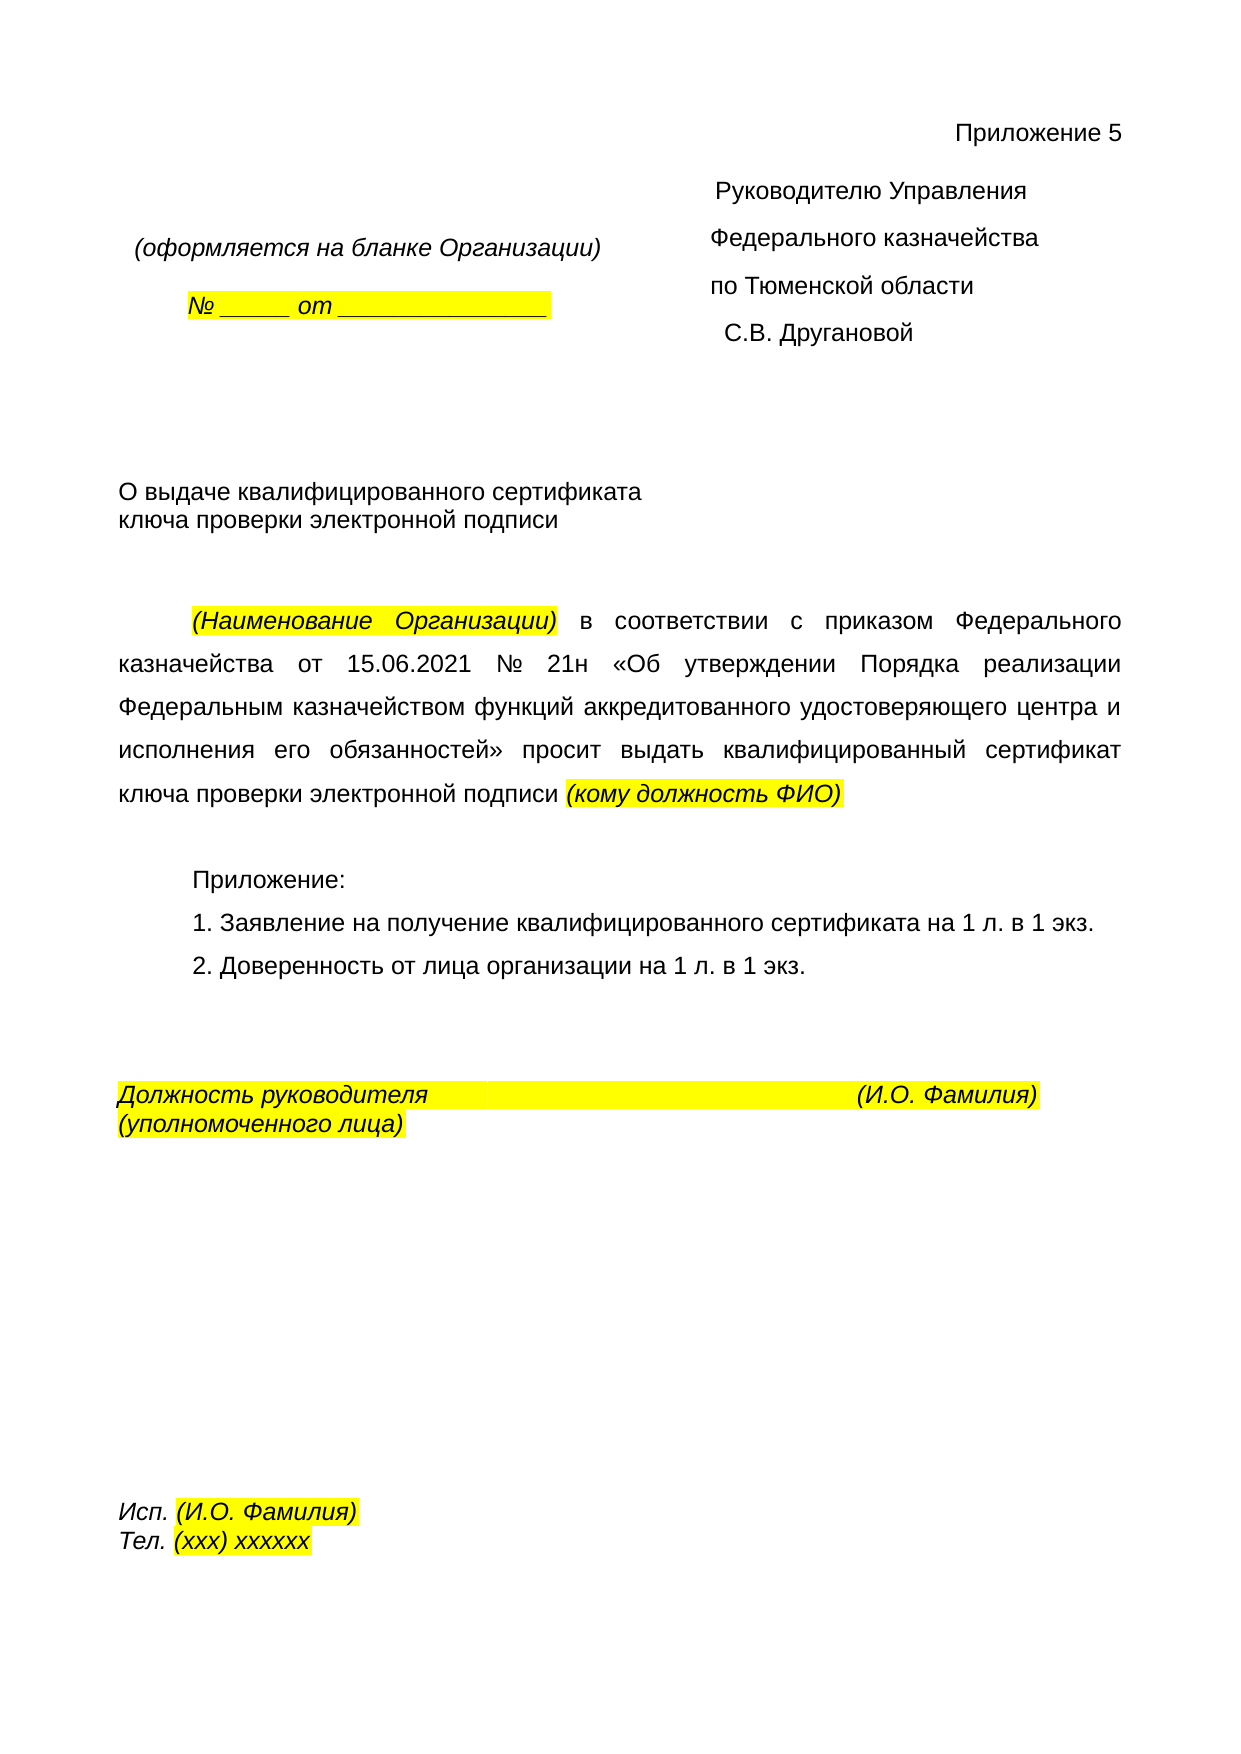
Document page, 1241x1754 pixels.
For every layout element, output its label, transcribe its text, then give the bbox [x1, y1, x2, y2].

text 2. Доверенность от лица организации на 1 л. в 1 экз. [118, 951, 1122, 980]
text ключа проверки электронной подписи [118, 506, 1122, 534]
text Исп. (И.О. Фамилия) [118, 1497, 1122, 1526]
text Приложение: [118, 865, 1122, 894]
text (уполномоченного лица) [118, 1109, 1122, 1138]
text (Наименование Организации) в соответствии с приказом Федерального казначейства от 15.06.2021 № 21н «Об утверждении Порядка реализации Федеральным казначейством функций аккредитованного удостоверяющего центра и исполнения его обязанностей» просит выдать квалифицированный сертификат ключа проверки электронной подписи (кому должность ФИО) [118, 606, 1122, 807]
table_header (оформляется на бланке Организации) № _____ от _______________ [118, 176, 620, 362]
text 1. Заявление на получение квалифицированного сертификата на 1 л. в 1 экз. [118, 908, 1122, 937]
text Приложение 5 [118, 118, 1122, 147]
text Тел. (ххх) хххххх [118, 1526, 1122, 1555]
table_header Руководителю Управления Федерального казначейства по Тюменской области С.В. Другановой [620, 176, 1122, 362]
text Должность руководителя (И.О. Фамилия) [118, 1081, 1122, 1109]
text О выдаче квалифицированного сертификата [118, 477, 1122, 506]
